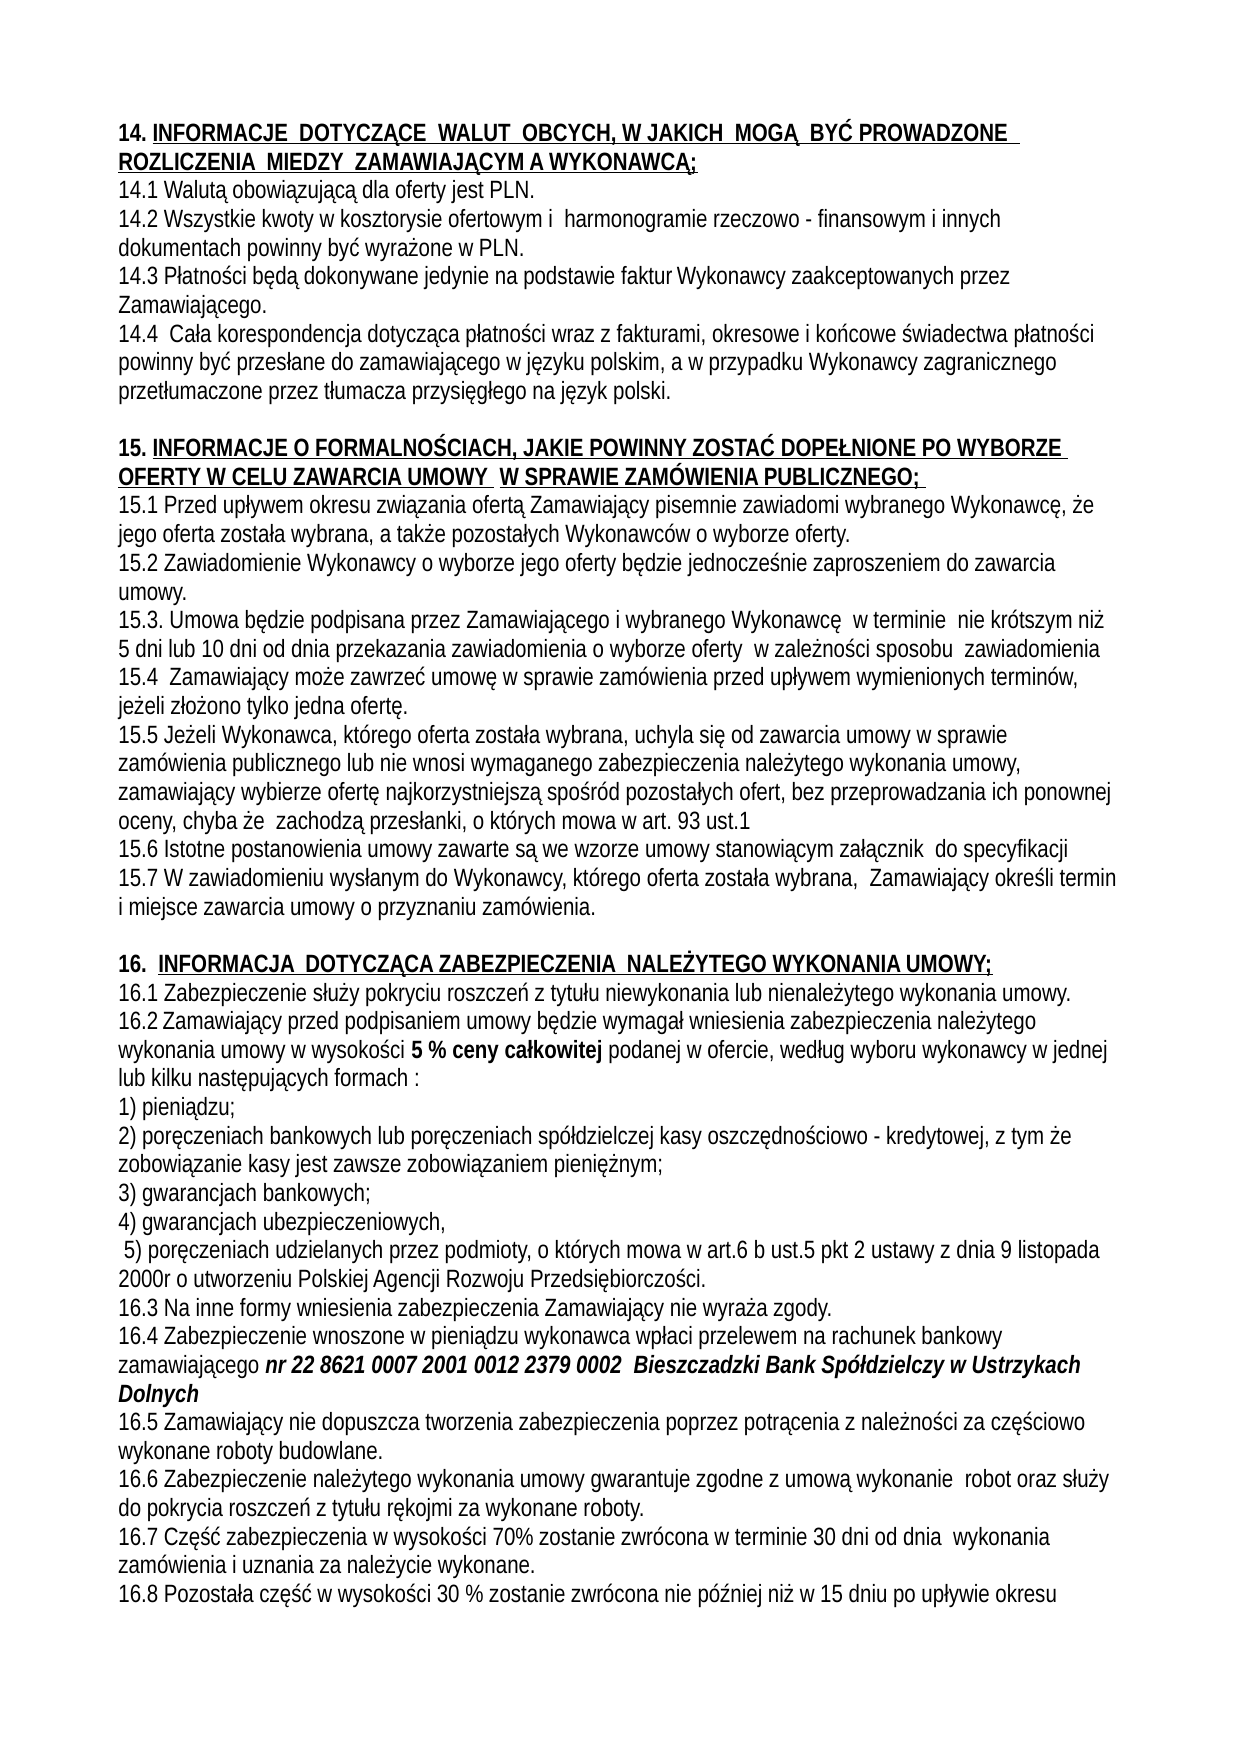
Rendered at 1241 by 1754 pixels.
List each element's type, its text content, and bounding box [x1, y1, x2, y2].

text 2) poręczeniach bankowych lub poręczeniach spółdzielczej kasy oszczędnościowo - kredytowej, z tym że zobowiązanie kasy jest zawsze zobowiązaniem pieniężnym; [118, 1121, 1122, 1178]
text 16.4 Zabezpieczenie wnoszone w pieniądzu wykonawca wpłaci przelewem na rachunek bankowy zamawiającego nr 22 8621 0007 2001 0012 2379 0002 Bieszczadzki Bank Spółdzielczy w Ustrzykach Dolnych [118, 1321, 1122, 1407]
text 15.7 W zawiadomieniu wysłanym do Wykonawcy, którego oferta została wybrana, Zamawiający określi termin i miejsce zawarcia umowy o przyznaniu zamówienia. [118, 863, 1122, 920]
text 16.6 Zabezpieczenie należytego wykonania umowy gwarantuje zgodne z umową wykonanie robot oraz służy do pokrycia roszczeń z tytułu rękojmi za wykonane roboty. [118, 1464, 1122, 1522]
text 15.4 Zamawiający może zawrzeć umowę w sprawie zamówienia przed upływem wymienionych terminów, jeżeli złożono tylko jedna ofertę. [118, 662, 1122, 720]
list Zamawiający przed podpisaniem umowy będzie wymagał wniesienia zabezpieczenia należytego wykonania umowy w wysokości 5 % ceny całkowitej podanej w ofercie, według wyboru wykonawcy w jednej lub kilku następujących formach : [118, 1006, 1122, 1092]
text 15.1 Przed upływem okresu związania ofertą Zamawiający pisemnie zawiadomi wybranego Wykonawcę, że jego oferta została wybrana, a także pozostałych Wykonawców o wyborze oferty. [118, 491, 1122, 548]
text 16.1 Zabezpieczenie służy pokryciu roszczeń z tytułu niewykonania lub nienależytego wykonania umowy. [118, 977, 1122, 1006]
text 16.3 Na inne formy wniesienia zabezpieczenia Zamawiający nie wyraża zgody. [118, 1293, 1122, 1321]
text 16. INFORMACJA DOTYCZĄCA ZABEZPIECZENIA NALEŻYTEGO WYKONANIA UMOWY; [118, 949, 1122, 977]
text 15. INFORMACJE O FORMALNOŚCIACH, JAKIE POWINNY ZOSTAĆ DOPEŁNIONE PO WYBORZE OFERTY W CELU ZAWARCIA UMOWY W SPRAWIE ZAMÓWIENIA PUBLICZNEGO; [118, 433, 1122, 491]
text 14.2 Wszystkie kwoty w kosztorysie ofertowym i harmonogramie rzeczowo - finansowym i innych dokumentach powinny być wyrażone w PLN. [118, 204, 1122, 261]
text 3) gwarancjach bankowych; [118, 1178, 1122, 1207]
list 1) pieniądzu; [118, 1092, 1122, 1121]
text 16.5 Zamawiający nie dopuszcza tworzenia zabezpieczenia poprzez potrącenia z należności za częściowo wykonane roboty budowlane. [118, 1407, 1122, 1464]
text 14. INFORMACJE DOTYCZĄCE WALUT OBCYCH, W JAKICH MOGĄ BYĆ PROWADZONE ROZLICZENIA MIEDZY ZAMAWIAJĄCYM A WYKONAWCĄ; [118, 118, 1122, 175]
text 4) gwarancjach ubezpieczeniowych, [118, 1207, 1122, 1235]
list 14.3 Płatności będą dokonywane jedynie na podstawie faktur Wykonawcy zaakceptowanych przez Zamawiającego. [118, 261, 1122, 319]
text 15.5 Jeżeli Wykonawca, którego oferta została wybrana, uchyla się od zawarcia umowy w sprawie zamówienia publicznego lub nie wnosi wymaganego zabezpieczenia należytego wykonania umowy, zamawiający wybierze ofertę najkorzystniejszą spośród pozostałych ofert, bez przeprowadzania ich ponownej oceny, chyba że zachodzą przesłanki, o których mowa w art. 93 ust.1 [118, 720, 1122, 834]
text 14.1 Walutą obowiązującą dla oferty jest PLN. [118, 175, 1122, 204]
text 15.2 Zawiadomienie Wykonawcy o wyborze jego oferty będzie jednocześnie zaproszeniem do zawarcia umowy. [118, 548, 1122, 605]
text 15.6 Istotne postanowienia umowy zawarte są we wzorze umowy stanowiącym załącznik do specyfikacji [118, 834, 1122, 863]
list 14.4 Cała korespondencja dotycząca płatności wraz z fakturami, okresowe i końcowe świadectwa płatności powinny być przesłane do zamawiającego w języku polskim, a w przypadku Wykonawcy zagranicznego przetłumaczone przez tłumacza przysięgłego na język polski. [118, 319, 1122, 404]
text 15.3. Umowa będzie podpisana przez Zamawiającego i wybranego Wykonawcę w terminie nie krótszym niż 5 dni lub 10 dni od dnia przekazania zawiadomienia o wyborze oferty w zależności sposobu zawiadomienia [118, 605, 1122, 662]
text 16.8 Pozostała część w wysokości 30 % zostanie zwrócona nie później niż w 15 dniu po upływie okresu [118, 1579, 1122, 1608]
text 16.7 Część zabezpieczenia w wysokości 70% zostanie zwrócona w terminie 30 dni od dnia wykonania zamówienia i uznania za należycie wykonane. [118, 1522, 1122, 1579]
text 5) poręczeniach udzielanych przez podmioty, o których mowa w art.6 b ust.5 pkt 2 ustawy z dnia 9 listopada 2000r o utworzeniu Polskiej Agencji Rozwoju Przedsiębiorczości. [118, 1235, 1122, 1293]
